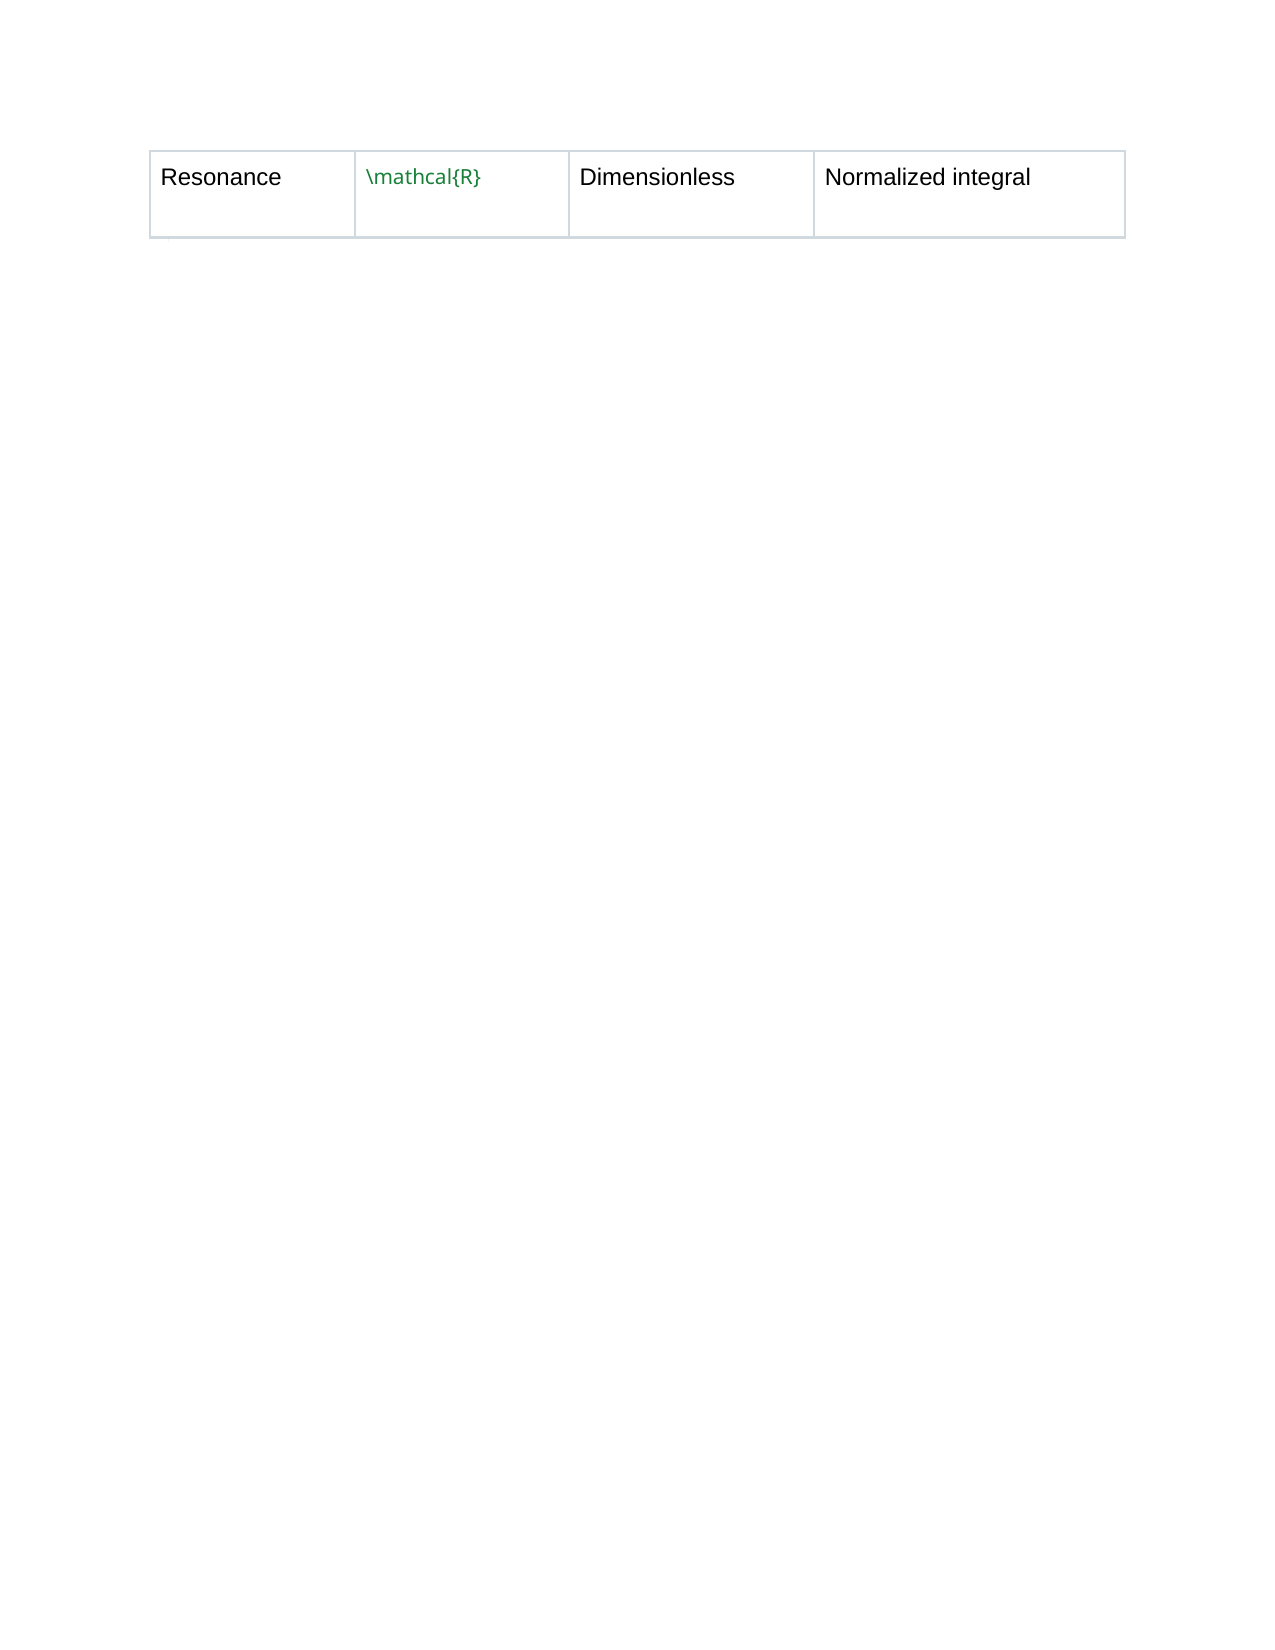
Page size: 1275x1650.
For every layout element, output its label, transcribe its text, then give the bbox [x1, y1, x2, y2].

table_cell Resonance [151, 152, 354, 236]
table_cell Dimensionless [570, 152, 813, 236]
table_cell Normalized integral [815, 152, 1124, 236]
table_cell \mathcal{R} [356, 152, 568, 236]
